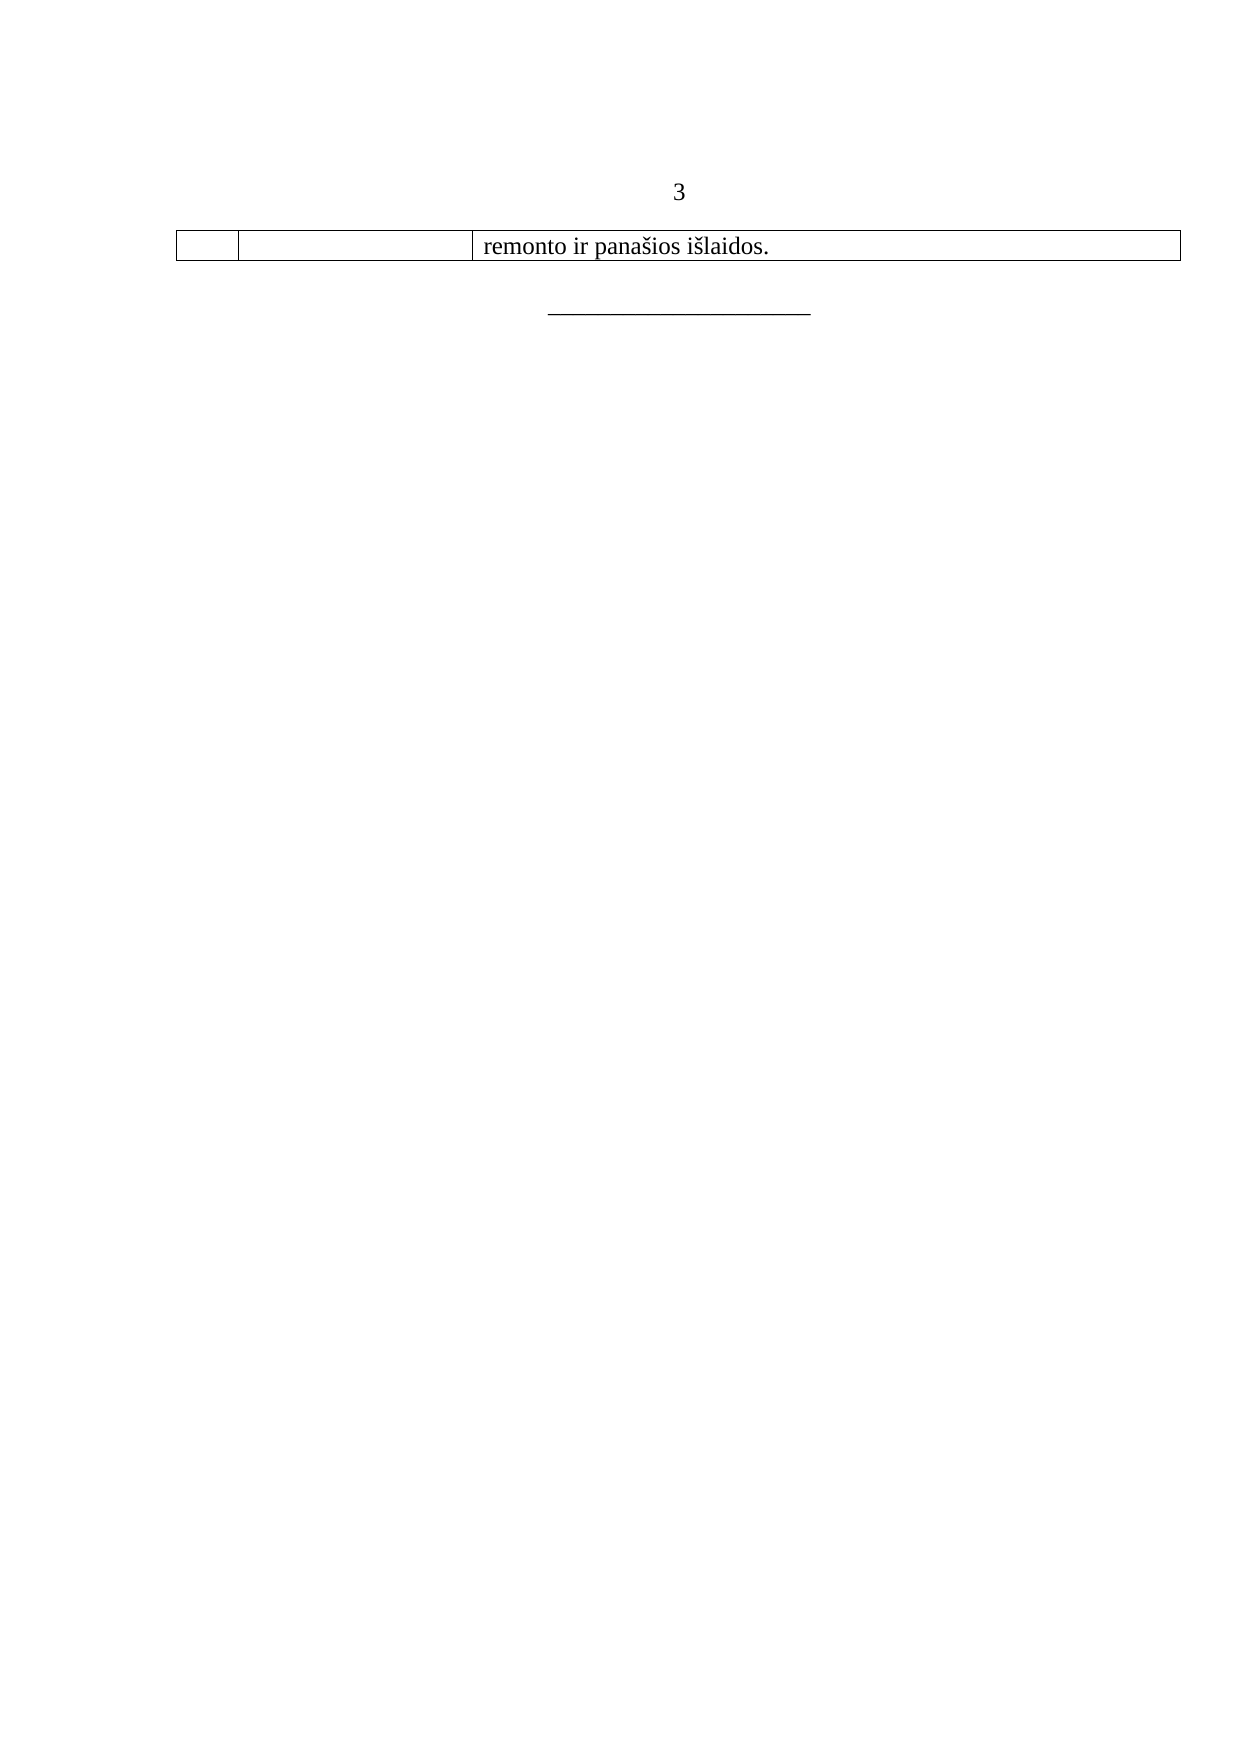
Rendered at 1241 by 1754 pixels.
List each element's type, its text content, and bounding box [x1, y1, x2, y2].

table_cell remonto ir panašios išlaidos. [473, 231, 1180, 260]
table_cell [177, 231, 238, 260]
table_cell [239, 231, 472, 260]
text _____________________ [177, 289, 1181, 318]
